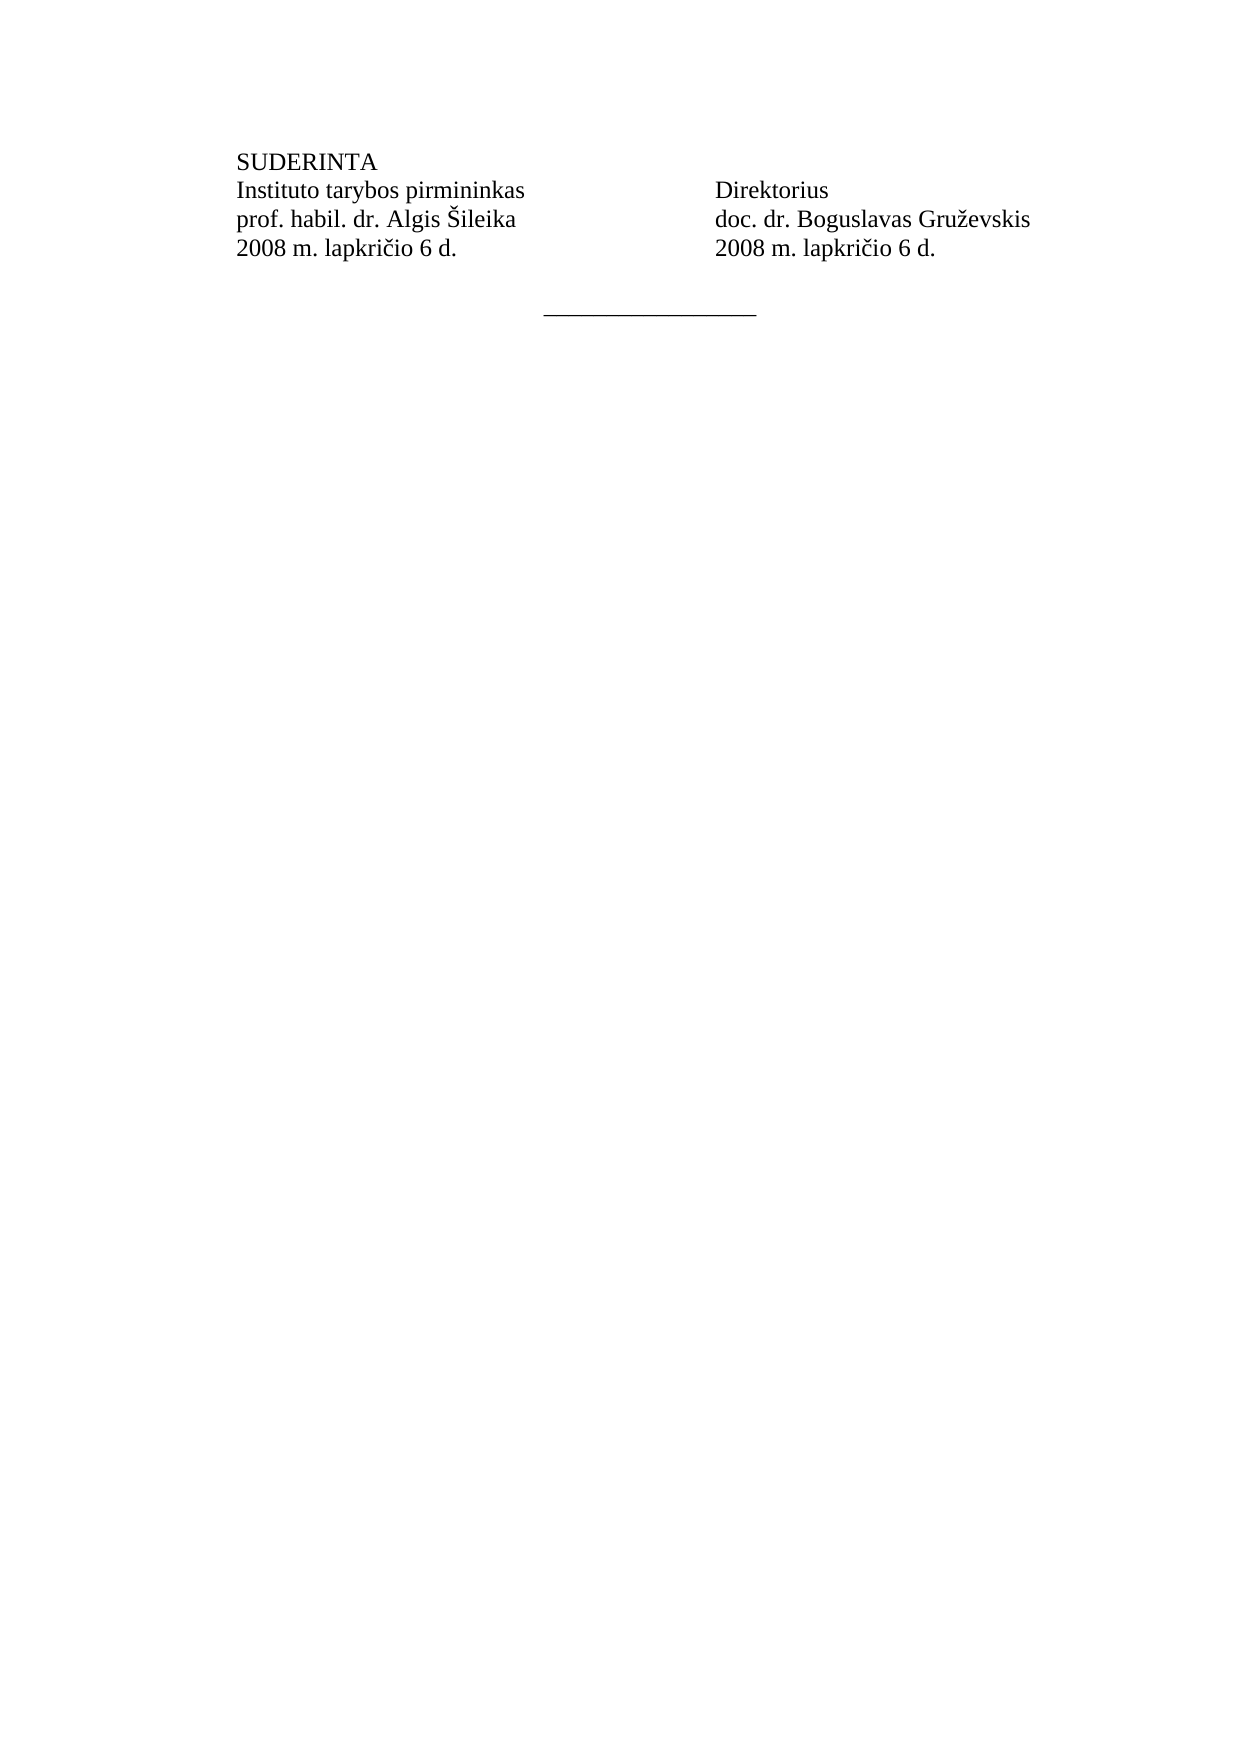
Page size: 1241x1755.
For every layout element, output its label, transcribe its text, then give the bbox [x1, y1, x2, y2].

text SUDERINTA [236, 147, 1122, 176]
text 2008 m. lapkričio 6 d. 2008 m. lapkričio 6 d. [236, 233, 1122, 262]
text prof. habil. dr. Algis Šileika doc. dr. Boguslavas Gruževskis [236, 204, 1122, 233]
text Instituto tarybos pirmininkas Direktorius [236, 176, 1122, 204]
text _________________ [177, 291, 1122, 319]
